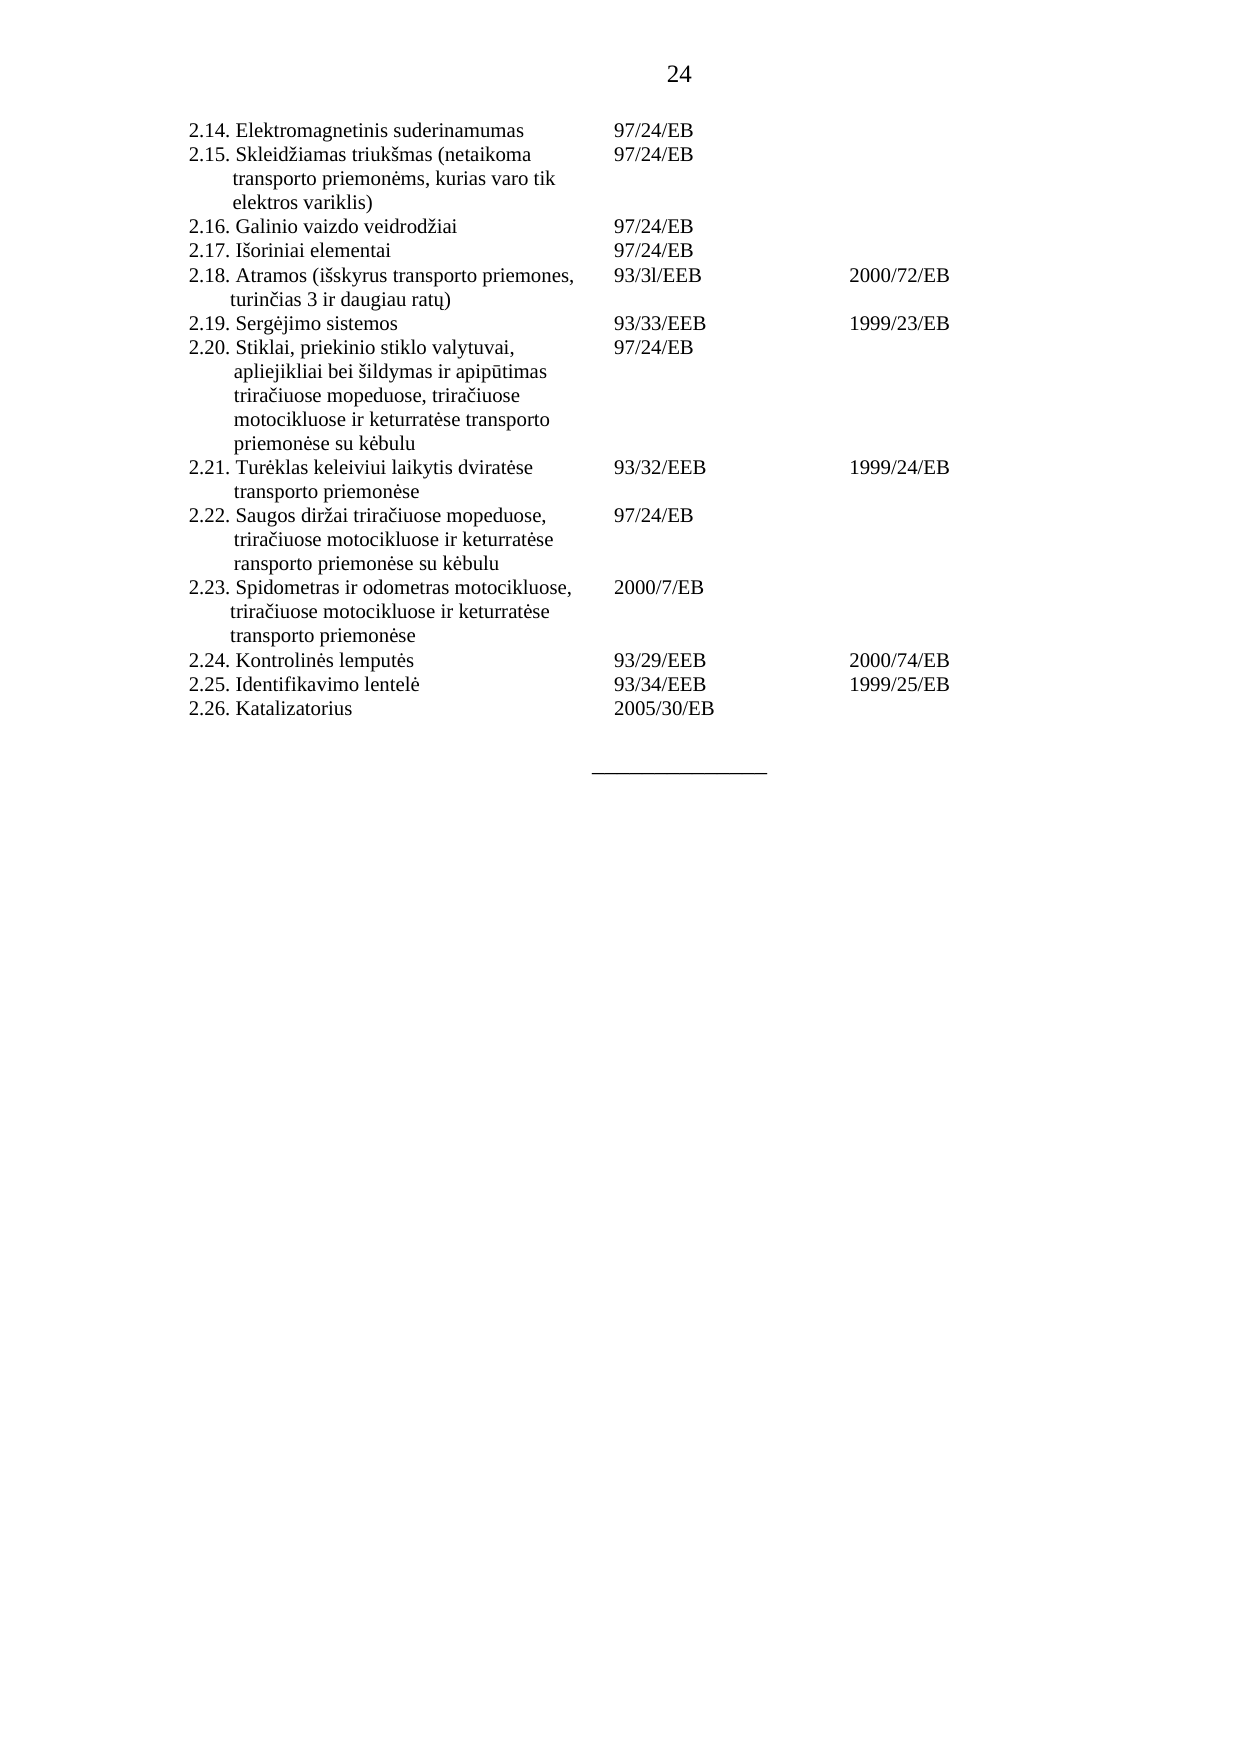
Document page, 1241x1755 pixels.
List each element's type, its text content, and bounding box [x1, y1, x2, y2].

table_cell 2.23. Spidometras ir odometras motocikluose, triračiuose motocikluose ir keturratėse transporto priemonėse [177, 575, 603, 647]
table_cell [838, 214, 1181, 238]
table_cell 93/33/EEB [603, 311, 838, 335]
table_cell [838, 335, 1181, 455]
table_cell 2.18. Atramos (išskyrus transporto priemones, turinčias 3 ir daugiau ratų) [177, 263, 603, 311]
table_cell [838, 142, 1181, 214]
table_cell 2000/72/EB [838, 263, 1181, 311]
table_cell 2.14. Elektromagnetinis suderinamumas [177, 118, 603, 142]
table_cell 2005/30/EB [603, 696, 838, 720]
table_cell 2.15. Skleidžiamas triukšmas (netaikoma transporto priemonėms, kurias varo tik elektros variklis) [177, 142, 603, 214]
table_cell 2.25. Identifikavimo lentelė [177, 672, 603, 696]
table_cell 2.20. Stiklai, priekinio stiklo valytuvai, apliejikliai bei šildymas ir apipūtimas triračiuose mopeduose, triračiuose motocikluose ir keturratėse transporto priemonėse su kėbulu [177, 335, 603, 455]
table_cell 97/24/EB [603, 118, 838, 142]
table_cell 2.17. Išoriniai elementai [177, 239, 603, 262]
table_cell 2.16. Galinio vaizdo veidrodžiai [177, 214, 603, 238]
table_cell 97/24/EB [603, 214, 838, 238]
table_cell [838, 239, 1181, 262]
table_cell [838, 503, 1181, 575]
table_cell 2000/7/EB [603, 575, 838, 647]
table_cell 97/24/EB [603, 142, 838, 214]
table_cell 93/34/EEB [603, 672, 838, 696]
table_cell 1999/23/EB [838, 311, 1181, 335]
table_cell 93/32/EEB [603, 455, 838, 503]
table_cell 2.24. Kontrolinės lemputės [177, 648, 603, 672]
table_cell 2.19. Sergėjimo sistemos [177, 311, 603, 335]
table_cell 97/24/EB [603, 239, 838, 262]
table_cell 2.22. Saugos diržai triračiuose mopeduose, triračiuose motocikluose ir keturratėse ransporto priemonėse su kėbulu [177, 503, 603, 575]
table_cell 93/29/EEB [603, 648, 838, 672]
table_cell 1999/25/EB [838, 672, 1181, 696]
table_cell 1999/24/EB [838, 455, 1181, 503]
table_cell 2000/74/EB [838, 648, 1181, 672]
table_cell 2.21. Turėklas keleiviui laikytis dviratėse transporto priemonėse [177, 455, 603, 503]
table_cell [838, 575, 1181, 647]
table_cell 93/3l/EEB [603, 263, 838, 311]
table_cell 97/24/EB [603, 503, 838, 575]
table_cell [838, 118, 1181, 142]
table_cell [838, 696, 1181, 720]
table_cell 2.26. Katalizatorius [177, 696, 603, 720]
table_cell 97/24/EB [603, 335, 838, 455]
text ______________ [177, 748, 1181, 777]
